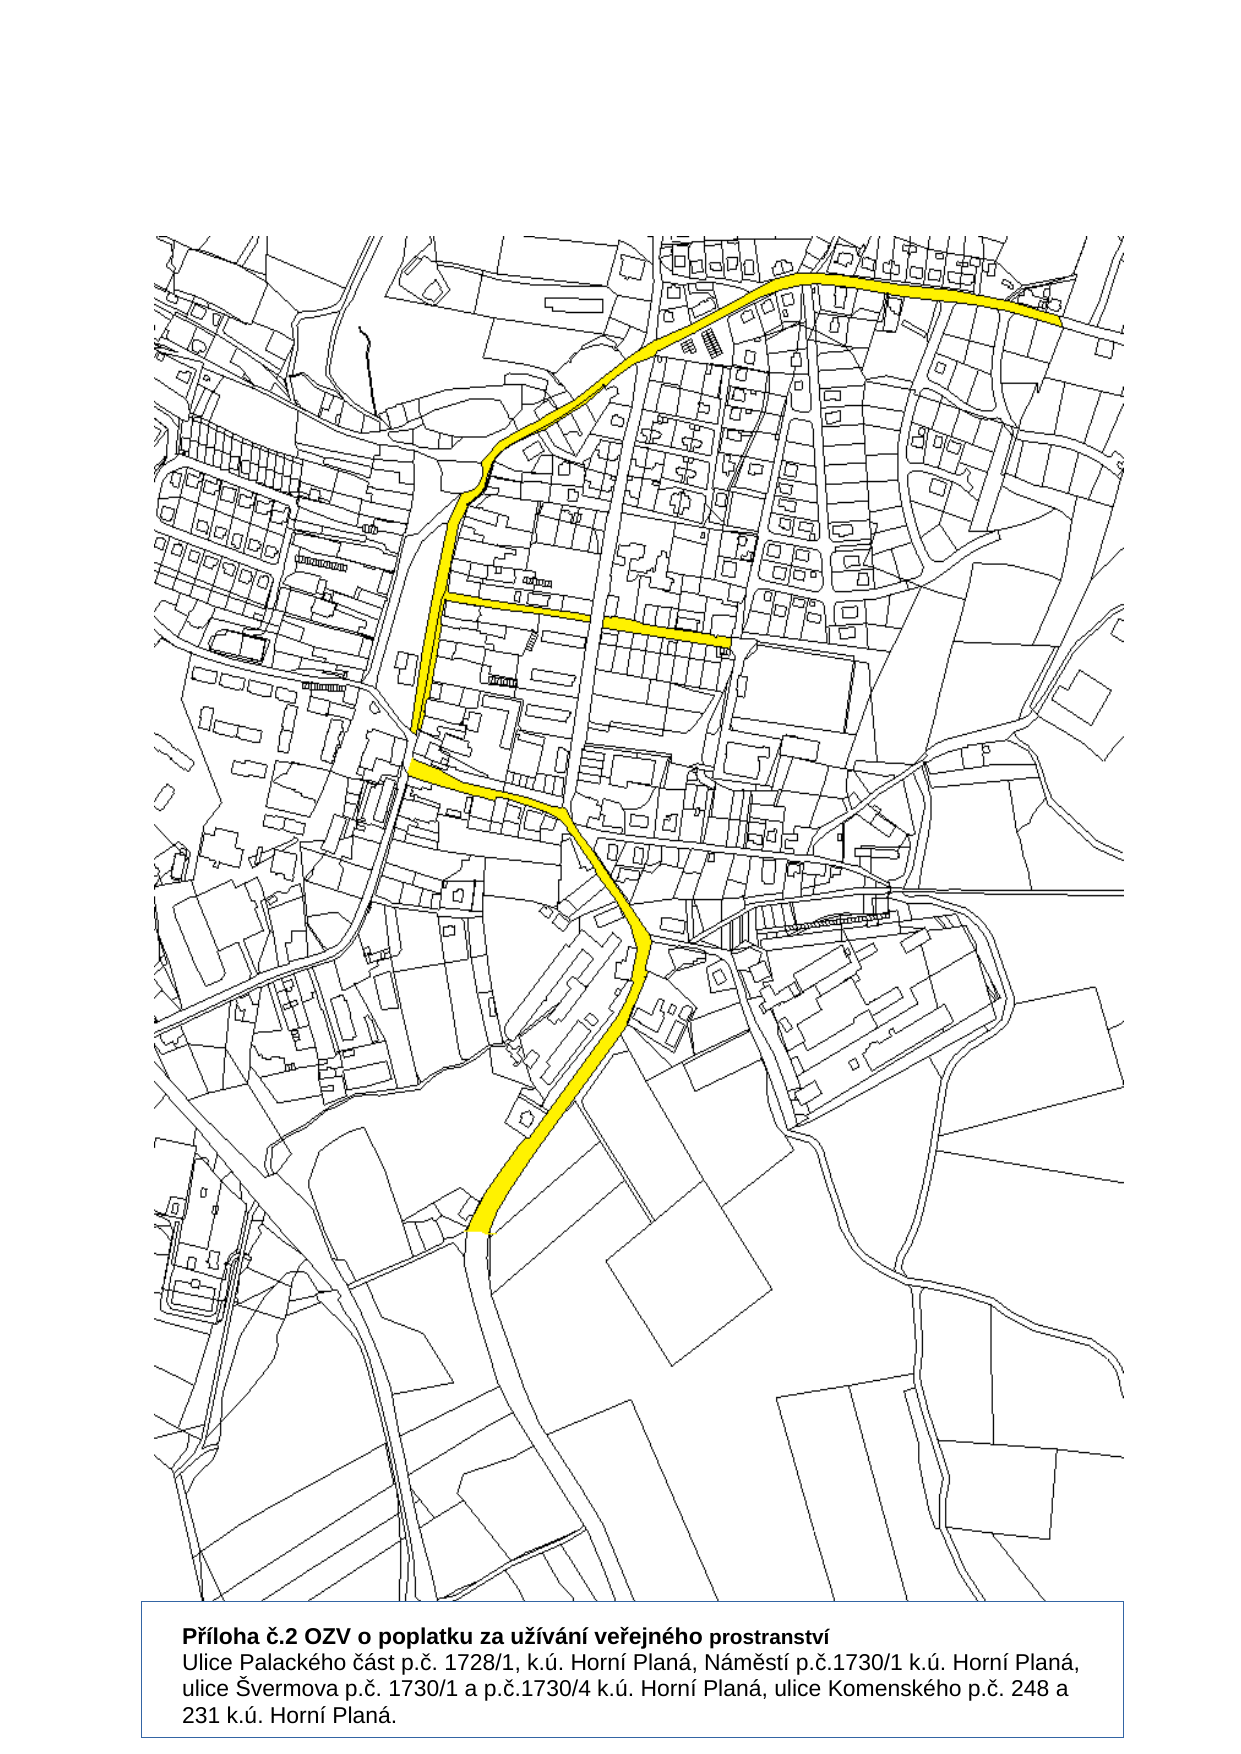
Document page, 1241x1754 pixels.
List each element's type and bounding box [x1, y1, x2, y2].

picture [154, 236, 1124, 1601]
